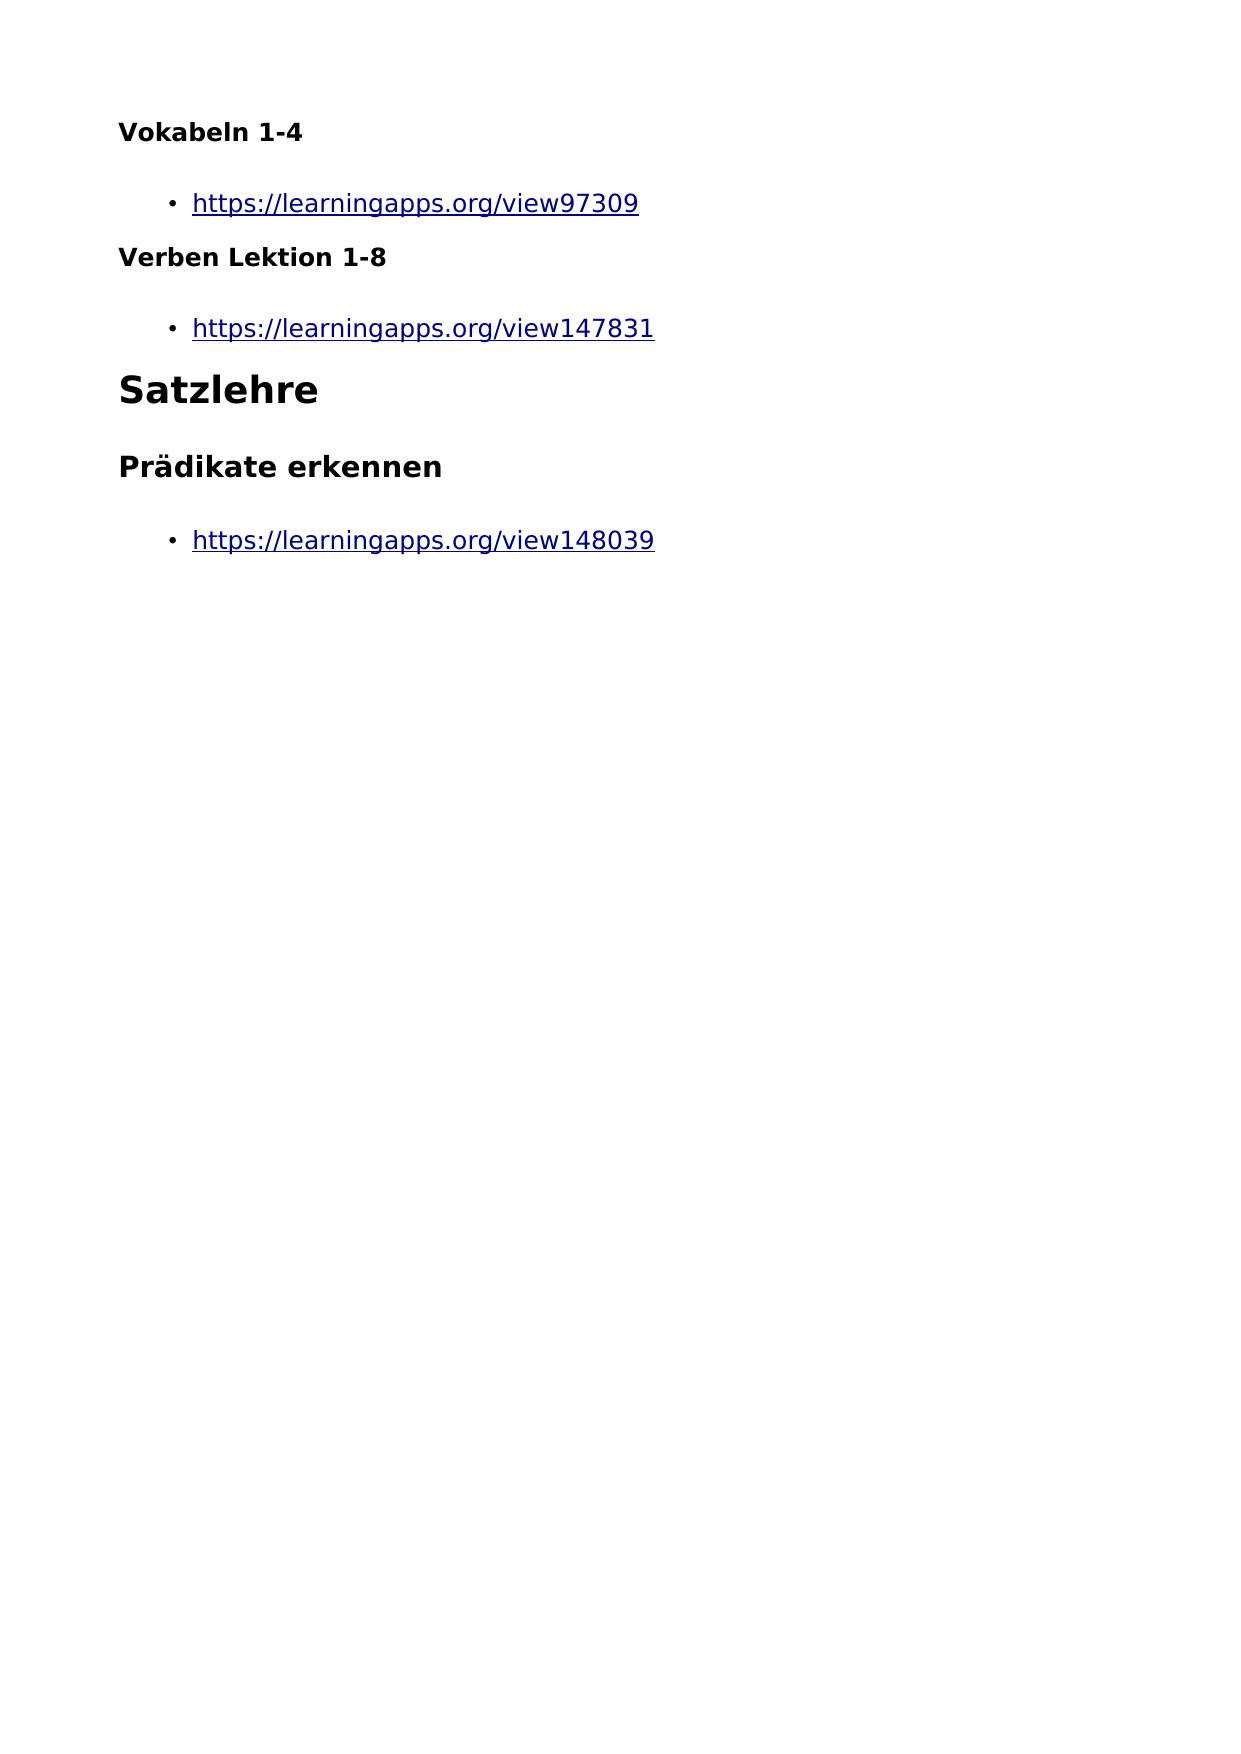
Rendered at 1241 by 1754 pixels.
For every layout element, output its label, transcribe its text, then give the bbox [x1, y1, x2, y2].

list https://learningapps.org/view97309 [177, 189, 1122, 218]
subtitle Prädikate erkennen [118, 450, 1122, 484]
list https://learningapps.org/view148039 [177, 526, 1122, 555]
subtitle Vokabeln 1-4 [118, 118, 1122, 147]
list https://learningapps.org/view147831 [177, 314, 1122, 344]
subtitle Satzlehre [118, 369, 1122, 412]
subtitle Verben Lektion 1-8 [118, 243, 1122, 273]
